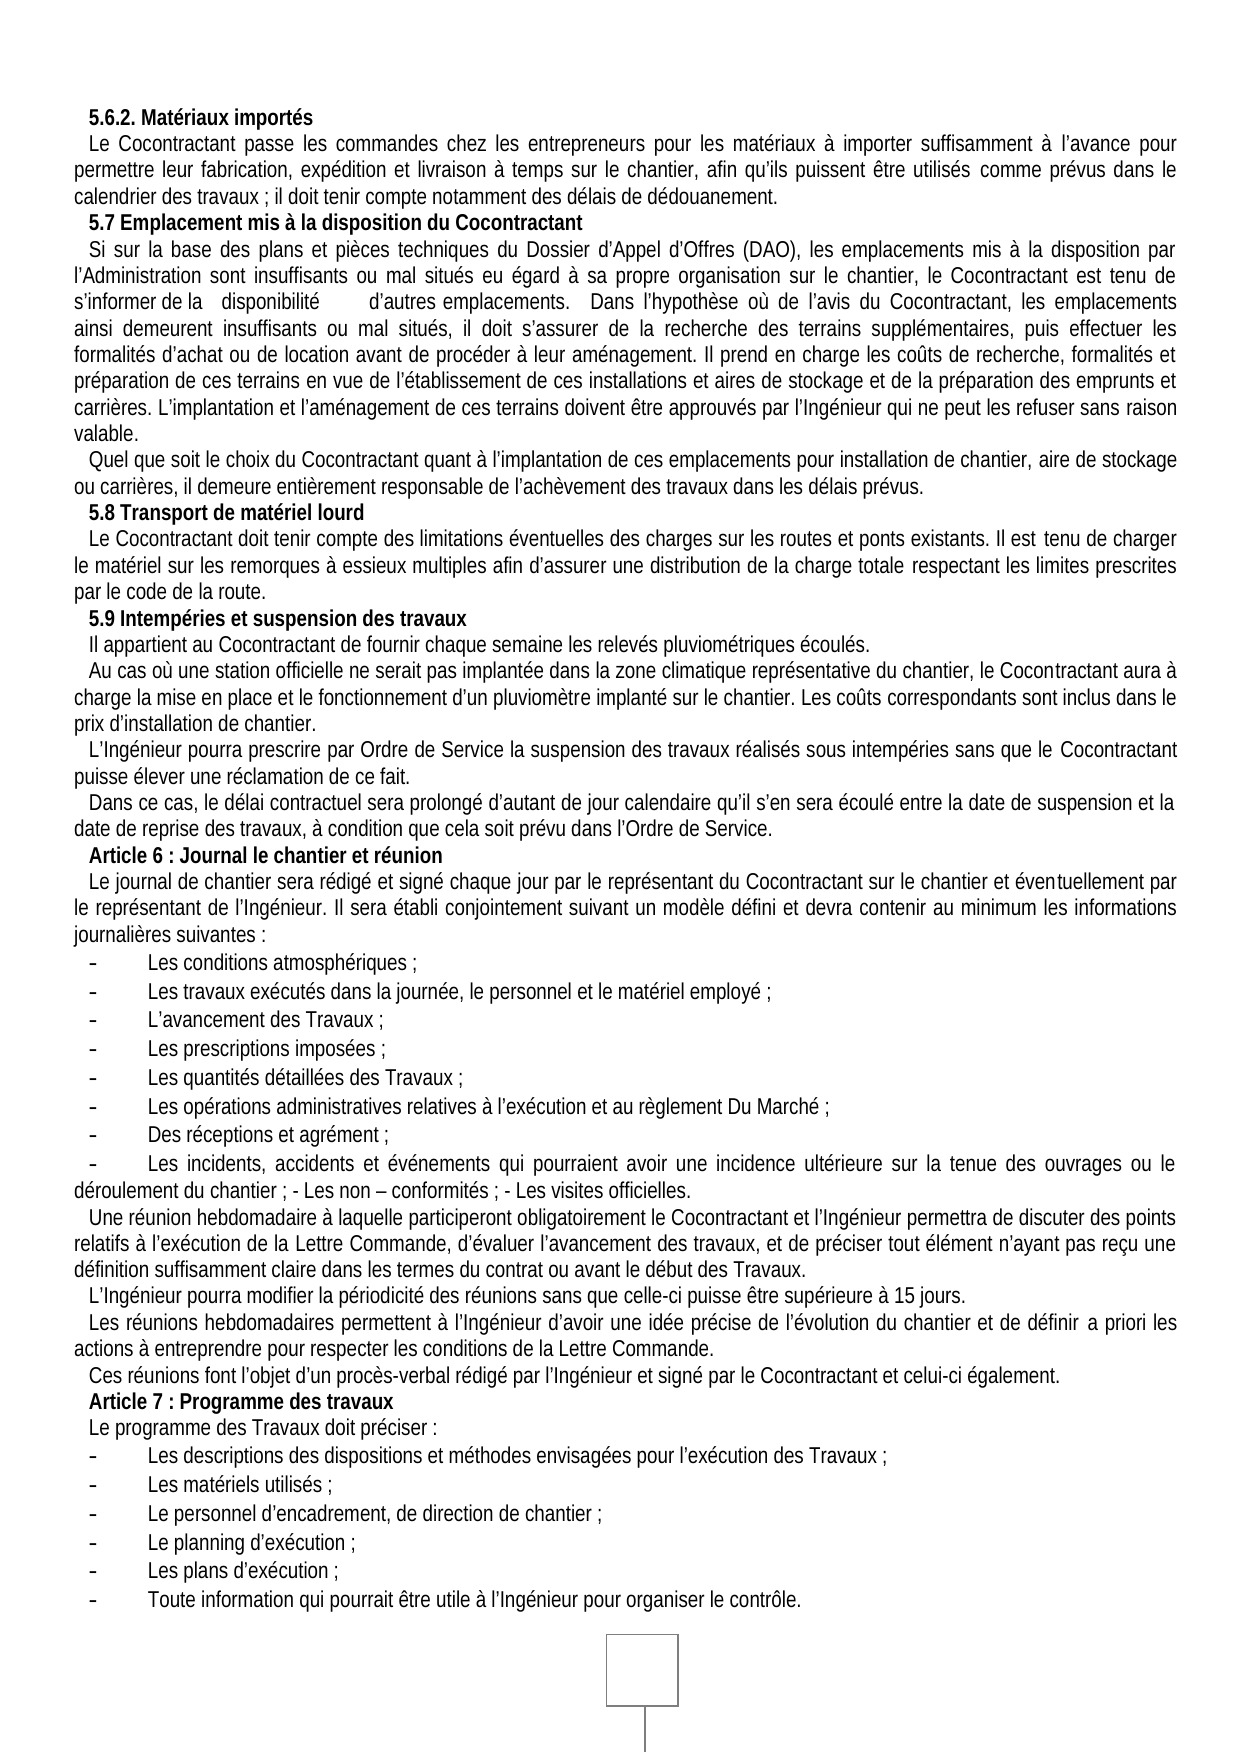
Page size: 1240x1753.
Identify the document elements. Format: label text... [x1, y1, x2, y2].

text 5.7 Emplacement mis à la disposition du Cocontractant [74, 209, 1177, 236]
list Le planning d’exécution ; [74, 1527, 1177, 1556]
text Le journal de chantier sera rédigé et signé chaque jour par le représentant du Cocontractant sur le chantier et éventuellement par le représentant de l’Ingénieur. Il sera établi conjointement suivant un modèle défini et devra contenir au minimum les informations journalières suivantes : [74, 868, 1177, 947]
text Ces réunions font l’objet d’un procès-verbal rédigé par l’Ingénieur et signé par le Cocontractant et celui-ci également. [74, 1362, 1177, 1388]
list L’avancement des Travaux ; [74, 1004, 1177, 1033]
text Le Cocontractant passe les commandes chez les entrepreneurs pour les matériaux à importer suffisamment à l’avance pour permettre leur fabrication, expédition et livraison à temps sur le chantier, afin qu’ils puissent être utilisés comme prévus dans le calendrier des travaux ; il doit tenir compte notamment des délais de dédouanement. [74, 130, 1177, 209]
text Au cas où une station officielle ne serait pas implantée dans la zone climatique représentative du chantier, le Cocontractant aura à charge la mise en place et le fonctionnement d’un pluviomètre implanté sur le chantier. Les coûts correspondants sont inclus dans le prix d’installation de chantier. [74, 657, 1177, 736]
text 5.6.2. Matériaux importés [74, 104, 1177, 130]
list Le personnel d’encadrement, de direction de chantier ; [74, 1498, 1177, 1527]
list Les incidents, accidents et événements qui pourraient avoir une incidence ultérieure sur la tenue des ouvrages ou le déroulement du chantier ; - Les non – conformités ; - Les visites officielles. [74, 1148, 1177, 1203]
list Les matériels utilisés ; [74, 1469, 1177, 1498]
list Les conditions atmosphériques ; [74, 947, 1177, 976]
text Si sur la base des plans et pièces techniques du Dossier d’Appel d’Offres (DAO), les emplacements mis à la disposition par l’Administration sont insuffisants ou mal situés eu égard à sa propre organisation sur le chantier, le Cocontractant est tenu de s’informer de la disponibilité d’autres emplacements. Dans l’hypothèse où de l’avis du Cocontractant, les emplacements ainsi demeurent insuffisants ou mal situés, il doit s’assurer de la recherche des terrains supplémentaires, puis effectuer les formalités d’achat ou de location avant de procéder à leur aménagement. Il prend en charge les coûts de recherche, formalités et préparation de ces terrains en vue de l’établissement de ces installations et aires de stockage et de la préparation des emprunts et carrières. L’implantation et l’aménagement de ces terrains doivent être approuvés par l’Ingénieur qui ne peut les refuser sans raison valable. [74, 236, 1177, 446]
text Quel que soit le choix du Cocontractant quant à l’implantation de ces emplacements pour installation de chantier, aire de stockage ou carrières, il demeure entièrement responsable de l’achèvement des travaux dans les délais prévus. [74, 446, 1177, 499]
text Il appartient au Cocontractant de fournir chaque semaine les relevés pluviométriques écoulés. [74, 631, 1177, 657]
text Dans ce cas, le délai contractuel sera prolongé d’autant de jour calendaire qu’il s’en sera écoulé entre la date de suspension et la date de reprise des travaux, à condition que cela soit prévu dans l’Ordre de Service. [74, 789, 1177, 842]
text Les réunions hebdomadaires permettent à l’Ingénieur d’avoir une idée précise de l’évolution du chantier et de définir a priori les actions à entreprendre pour respecter les conditions de la Lettre Commande. [74, 1309, 1177, 1362]
list Les travaux exécutés dans la journée, le personnel et le matériel employé ; [74, 976, 1177, 1004]
text L’Ingénieur pourra modifier la périodicité des réunions sans que celle-ci puisse être supérieure à 15 jours. [74, 1282, 1177, 1309]
text Article 6 : Journal le chantier et réunion [74, 842, 1177, 868]
text Une réunion hebdomadaire à laquelle participeront obligatoirement le Cocontractant et l’Ingénieur permettra de discuter des points relatifs à l’exécution de la Lettre Commande, d’évaluer l’avancement des travaux, et de préciser tout élément n’ayant pas reçu une définition suffisamment claire dans les termes du contrat ou avant le début des Travaux. [74, 1203, 1177, 1282]
list Les prescriptions imposées ; [74, 1033, 1177, 1062]
list Les opérations administratives relatives à l’exécution et au règlement Du Marché ; [74, 1091, 1177, 1119]
list Des réceptions et agrément ; [74, 1119, 1177, 1148]
text 5.9 Intempéries et suspension des travaux [74, 604, 1177, 631]
text Article 7 : Programme des travaux [74, 1388, 1177, 1414]
text Le programme des Travaux doit préciser : [74, 1414, 1177, 1441]
text 5.8 Transport de matériel lourd [74, 499, 1177, 525]
list Les plans d’exécution ; [74, 1556, 1177, 1584]
text L’Ingénieur pourra prescrire par Ordre de Service la suspension des travaux réalisés sous intempéries sans que le Cocontractant puisse élever une réclamation de ce fait. [74, 736, 1177, 789]
text Le Cocontractant doit tenir compte des limitations éventuelles des charges sur les routes et ponts existants. Il est tenu de charger le matériel sur les remorques à essieux multiples afin d’assurer une distribution de la charge totale respectant les limites prescrites par le code de la route. [74, 525, 1177, 604]
list Les descriptions des dispositions et méthodes envisagées pour l’exécution des Travaux ; [74, 1441, 1177, 1469]
list Toute information qui pourrait être utile à l’Ingénieur pour organiser le contrôle. [74, 1584, 1177, 1613]
list Les quantités détaillées des Travaux ; [74, 1062, 1177, 1091]
